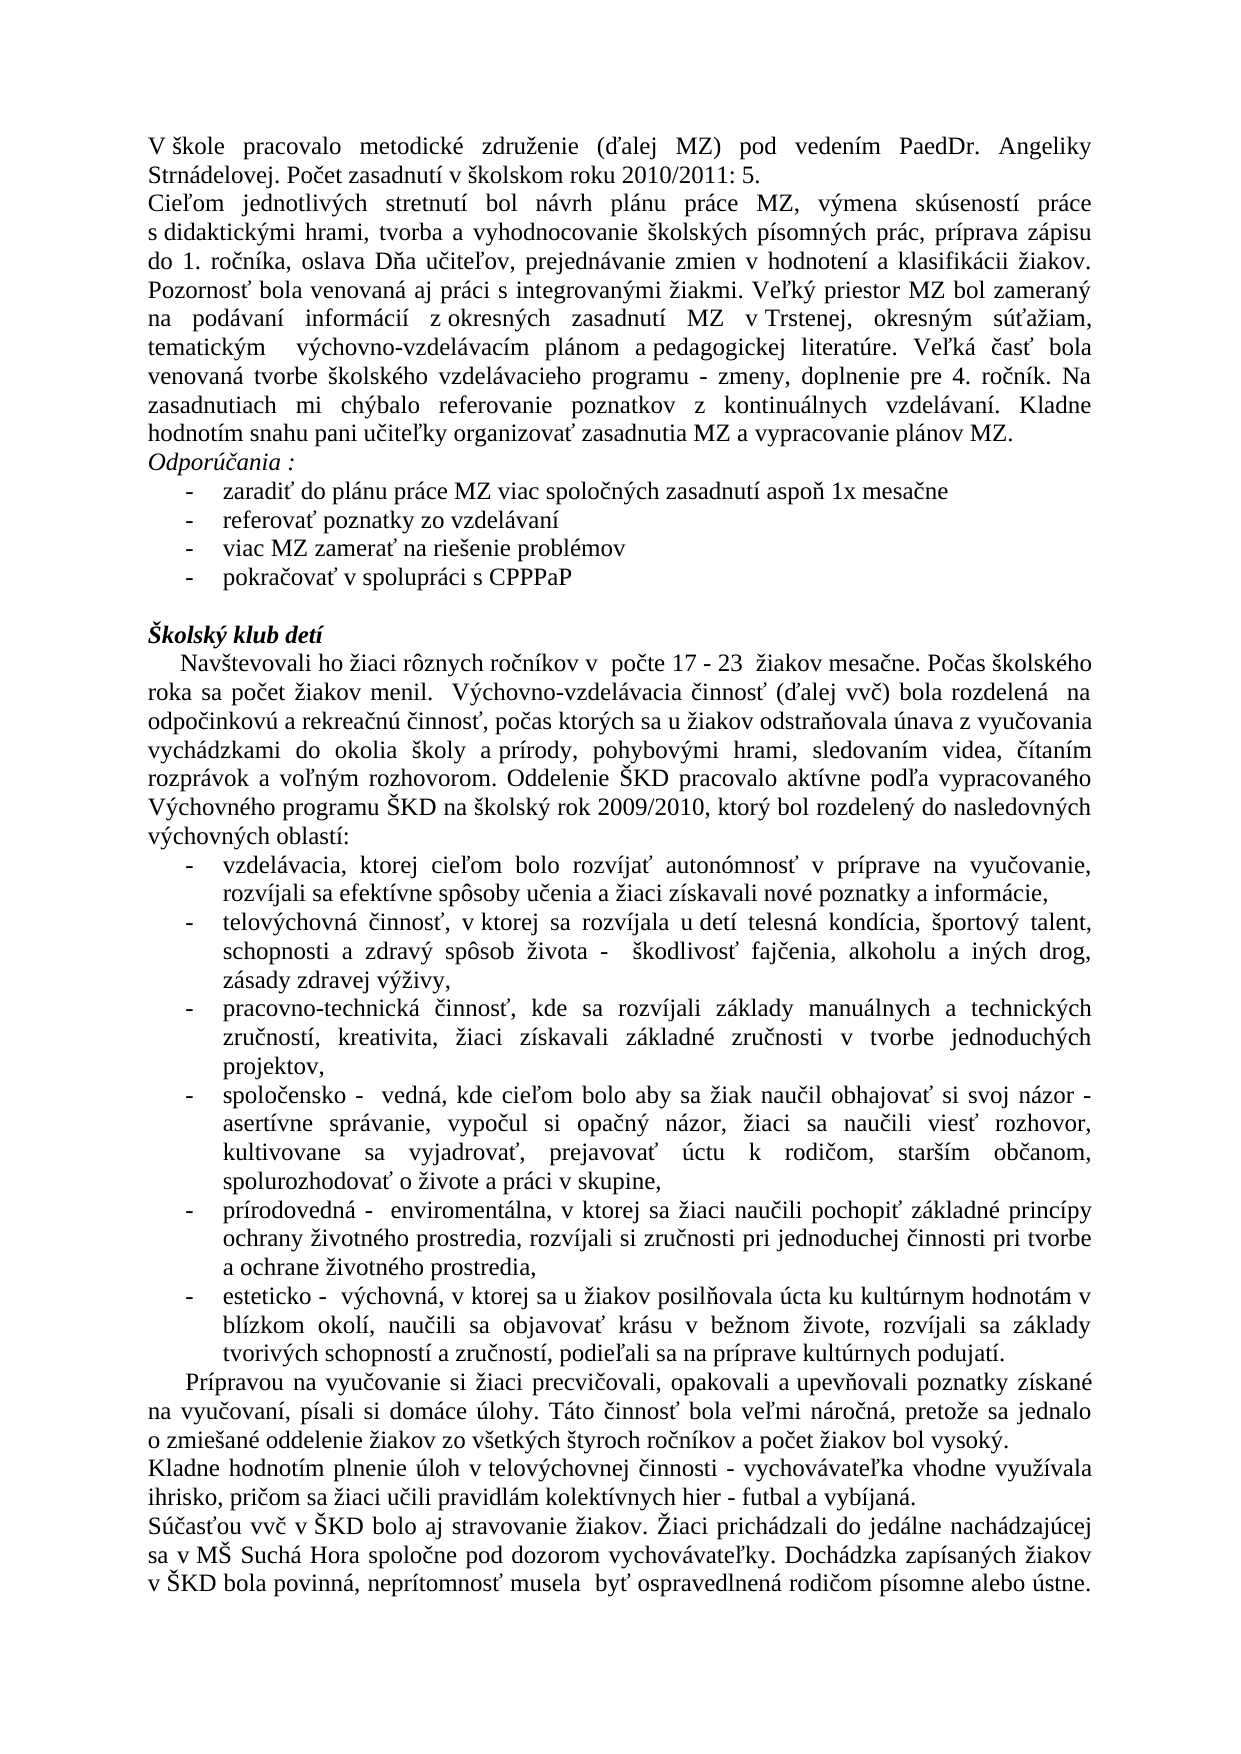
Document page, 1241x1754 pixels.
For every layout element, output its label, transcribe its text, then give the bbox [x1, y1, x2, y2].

list spoločensko - vedná, kde cieľom bolo aby sa žiak naučil obhajovať si svoj názor - asertívne správanie, vypočul si opačný názor, žiaci sa naučili viesť rozhovor, kultivovane sa vyjadrovať, prejavovať úctu k rodičom, starším občanom, spolurozhodovať o živote a práci v skupine, [185, 1080, 1092, 1195]
list referovať poznatky zo vzdelávaní [185, 505, 1092, 533]
text Cieľom jednotlivých stretnutí bol návrh plánu práce MZ, výmena skúseností práce s didaktickými hrami, tvorba a vyhodnocovanie školských písomných prác, príprava zápisu do 1. ročníka, oslava Dňa učiteľov, prejednávanie zmien v hodnotení a klasifikácii žiakov. Pozornosť bola venovaná aj práci s integrovanými žiakmi. Veľký priestor MZ bol zameraný na podávaní informácií z okresných zasadnutí MZ v Trstenej, okresným súťažiam, tematickým výchovno-vzdelávacím plánom a pedagogickej literatúre. Veľká časť bola venovaná tvorbe školského vzdelávacieho programu - zmeny, doplnenie pre 4. ročník. Na zasadnutiach mi chýbalo referovanie poznatkov z kontinuálnych vzdelávaní. Kladne hodnotím snahu pani učiteľky organizovať zasadnutia MZ a vypracovanie plánov MZ. [148, 188, 1092, 447]
list vzdelávacia, ktorej cieľom bolo rozvíjať autonómnosť v príprave na vyučovanie, rozvíjali sa efektívne spôsoby učenia a žiaci získavali nové poznatky a informácie, [185, 850, 1092, 907]
list pokračovať v spolupráci s CPPPaP [185, 562, 1092, 591]
list esteticko - výchovná, v ktorej sa u žiakov posilňovala úcta ku kultúrnym hodnotám v blízkom okolí, naučili sa objavovať krásu v bežnom živote, rozvíjali sa základy tvorivých schopností a zručností, podieľali sa na príprave kultúrnych podujatí. [185, 1281, 1092, 1367]
list viac MZ zamerať na riešenie problémov [185, 533, 1092, 562]
text Kladne hodnotím plnenie úloh v telovýchovnej činnosti - vychovávateľka vhodne využívala ihrisko, pričom sa žiaci učili pravidlám kolektívnych hier - futbal a vybíjaná. [148, 1453, 1092, 1511]
list prírodovedná - enviromentálna, v ktorej sa žiaci naučili pochopiť základné princípy ochrany životného prostredia, rozvíjali si zručnosti pri jednoduchej činnosti pri tvorbe a ochrane životného prostredia, [185, 1195, 1092, 1281]
text Odporúčania : [148, 447, 1092, 476]
text Navštevovali ho žiaci rôznych ročníkov v počte 17 - 23 žiakov mesačne. Počas školského roka sa počet žiakov menil. Výchovno-vzdelávacia činnosť (ďalej vvč) bola rozdelená na odpočinkovú a rekreačnú činnosť, počas ktorých sa u žiakov odstraňovala únava z vyučovania vychádzkami do okolia školy a prírody, pohybovými hrami, sledovaním videa, čítaním rozprávok a voľným rozhovorom. Oddelenie ŠKD pracovalo aktívne podľa vypracovaného Výchovného programu ŠKD na školský rok 2009/2010, ktorý bol rozdelený do nasledovných výchovných oblastí: [148, 648, 1092, 850]
text Súčasťou vvč v ŠKD bolo aj stravovanie žiakov. Žiaci prichádzali do jedálne nachádzajúcej sa v MŠ Suchá Hora spoločne pod dozorom vychovávateľky. Dochádzka zapísaných žiakov v ŠKD bola povinná, neprítomnosť musela byť ospravedlnená rodičom písomne alebo ústne. [148, 1511, 1092, 1597]
text Školský klub detí [148, 620, 1092, 648]
text V škole pracovalo metodické združenie (ďalej MZ) pod vedením PaedDr. Angeliky Strnádelovej. Počet zasadnutí v školskom roku 2010/2011: 5. [148, 131, 1092, 188]
list telovýchovná činnosť, v ktorej sa rozvíjala u detí telesná kondícia, športový talent, schopnosti a zdravý spôsob života - škodlivosť fajčenia, alkoholu a iných drog, zásady zdravej výživy, [185, 907, 1092, 993]
list zaradiť do plánu práce MZ viac spoločných zasadnutí aspoň 1x mesačne [185, 476, 1092, 505]
list pracovno-technická činnosť, kde sa rozvíjali základy manuálnych a technických zručností, kreativita, žiaci získavali základné zručnosti v tvorbe jednoduchých projektov, [185, 993, 1092, 1080]
text Prípravou na vyučovanie si žiaci precvičovali, opakovali a upevňovali poznatky získané na vyučovaní, písali si domáce úlohy. Táto činnosť bola veľmi náročná, pretože sa jednalo o zmiešané oddelenie žiakov zo všetkých štyroch ročníkov a počet žiakov bol vysoký. [148, 1367, 1092, 1453]
